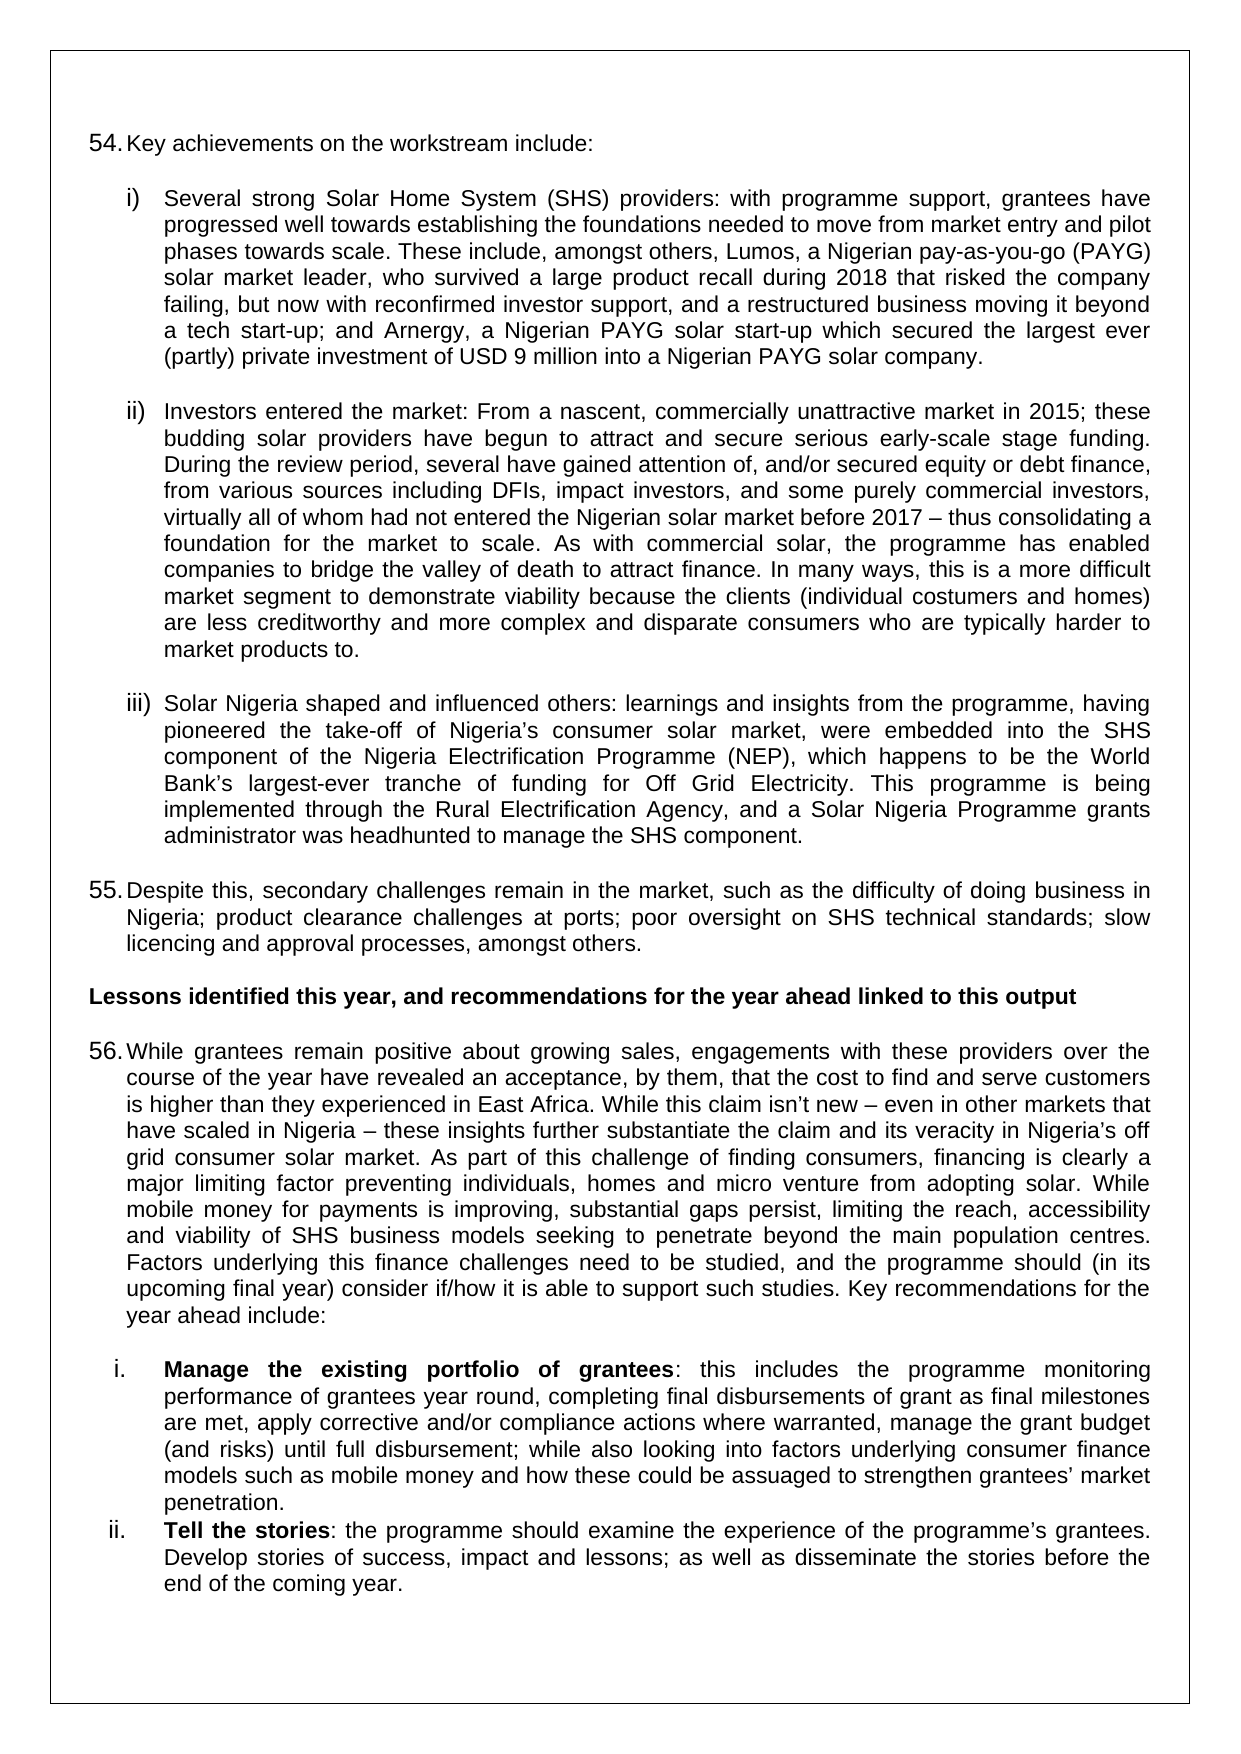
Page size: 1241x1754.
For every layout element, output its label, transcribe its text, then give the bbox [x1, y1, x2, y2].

list Solar Nigeria shaped and influenced others: learnings and insights from the programme, having pioneered the take-off of Nigeria’s consumer solar market, were embedded into the SHS component of the Nigeria Electrification Programme (NEP), which happens to be the World Bank’s largest-ever tranche of funding for Off Grid Electricity. This programme is being implemented through the Rural Electrification Agency, and a Solar Nigeria Programme grants administrator was headhunted to manage the SHS component. [126, 688, 1152, 849]
text Lessons identified this year, and recommendations for the year ahead linked to this output [89, 983, 1152, 1009]
list Tell the stories: the programme should examine the experience of the programme’s grantees. Develop stories of success, impact and lessons; as well as disseminate the stories before the end of the coming year. [126, 1515, 1152, 1596]
list Manage the existing portfolio of grantees: this includes the programme monitoring performance of grantees year round, completing final disbursements of grant as final milestones are met, apply corrective and/or compliance actions where warranted, manage the grant budget (and risks) until full disbursement; while also looking into factors underlying consumer finance models such as mobile money and how these could be assuaged to strengthen grantees’ market penetration. [126, 1354, 1152, 1515]
list Key achievements on the workstream include: [89, 128, 1152, 156]
list Several strong Solar Home System (SHS) providers: with programme support, grantees have progressed well towards establishing the foundations needed to move from market entry and pilot phases towards scale. These include, amongst others, Lumos, a Nigerian pay-as-you-go (PAYG) solar market leader, who survived a large product recall during 2018 that risked the company failing, but now with reconfirmed investor support, and a restructured business moving it beyond a tech start-up; and Arnergy, a Nigerian PAYG solar start-up which secured the largest ever (partly) private investment of USD 9 million into a Nigerian PAYG solar company. [126, 183, 1152, 369]
list Investors entered the market: From a nascent, commercially unattractive market in 2015; these budding solar providers have begun to attract and secure serious early-scale stage funding. During the review period, several have gained attention of, and/or secured equity or debt finance, from various sources including DFIs, impact investors, and some purely commercial investors, virtually all of whom had not entered the Nigerian solar market before 2017 – thus consolidating a foundation for the market to scale. As with commercial solar, the programme has enabled companies to bridge the valley of death to attract finance. In many ways, this is a more difficult market segment to demonstrate viability because the clients (individual costumers and homes) are less creditworthy and more complex and disparate consumers who are typically harder to market products to. [126, 396, 1152, 662]
list Despite this, secondary challenges remain in the market, such as the difficulty of doing business in Nigeria; product clearance challenges at ports; poor oversight on SHS technical standards; slow licencing and approval processes, amongst others. [89, 875, 1152, 957]
list While grantees remain positive about growing sales, engagements with these providers over the course of the year have revealed an acceptance, by them, that the cost to find and serve customers is higher than they experienced in East Africa. While this claim isn’t new – even in other markets that have scaled in Nigeria – these insights further substantiate the claim and its veracity in Nigeria’s off grid consumer solar market. As part of this challenge of finding consumers, financing is clearly a major limiting factor preventing individuals, homes and micro venture from adopting solar. While mobile money for payments is improving, substantial gaps persist, limiting the reach, accessibility and viability of SHS business models seeking to penetrate beyond the main population centres. Factors underlying this finance challenges need to be studied, and the programme should (in its upcoming final year) consider if/how it is able to support such studies. Key recommendations for the year ahead include: [89, 1036, 1152, 1328]
